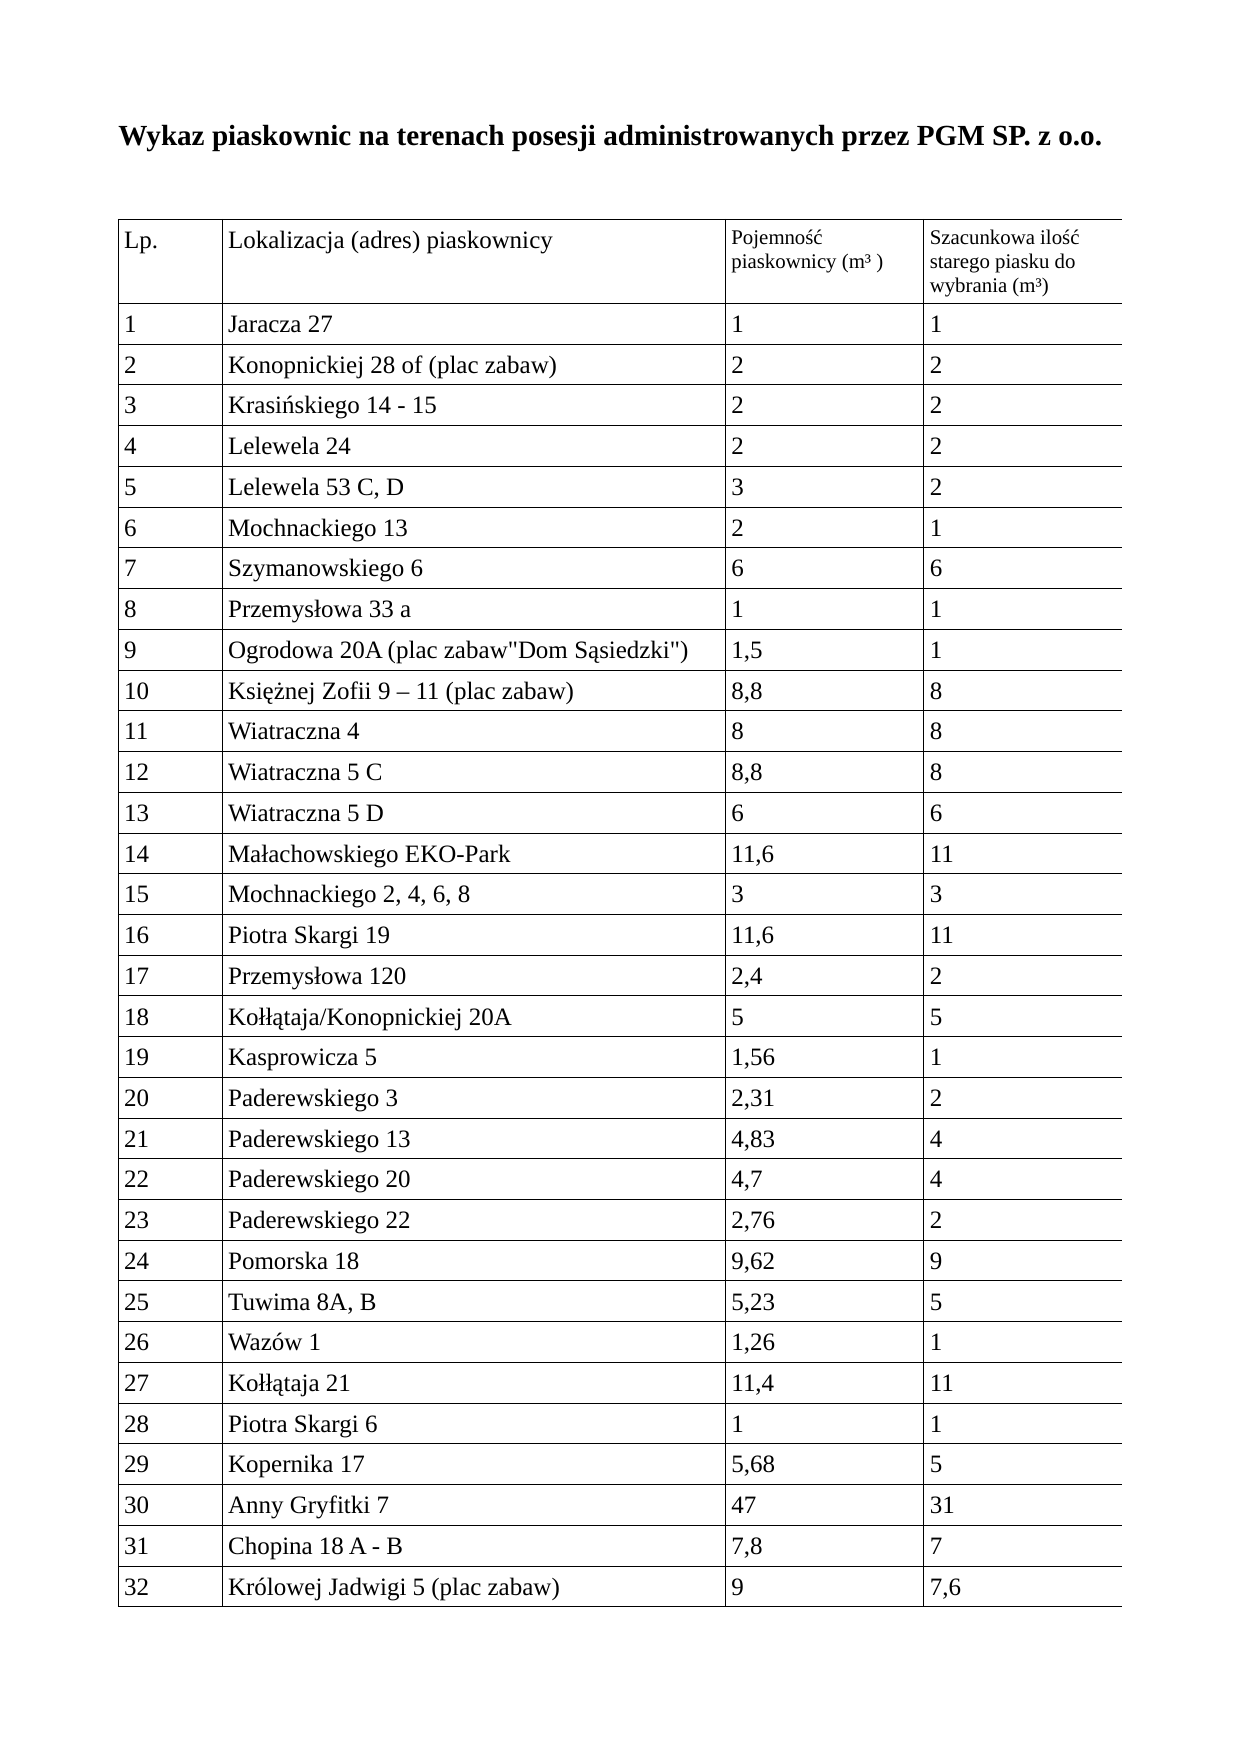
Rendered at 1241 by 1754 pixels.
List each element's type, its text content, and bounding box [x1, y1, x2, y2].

table_cell 5 [924, 996, 1122, 1036]
table_cell Szymanowskiego 6 [223, 548, 725, 588]
table_cell 1,56 [726, 1037, 923, 1077]
table_cell 4,83 [726, 1119, 923, 1158]
table_cell 2 [119, 345, 222, 384]
table_cell 8 [726, 711, 923, 751]
table_cell 1 [924, 508, 1122, 547]
table_cell Piotra Skargi 19 [223, 915, 725, 954]
table_cell 1 [924, 589, 1122, 629]
table_cell Wazów 1 [223, 1322, 725, 1362]
table_cell Paderewskiego 20 [223, 1159, 725, 1199]
table_cell 8,8 [726, 752, 923, 792]
table_cell 25 [119, 1281, 222, 1321]
table_cell 11 [924, 834, 1122, 873]
table_cell Ogrodowa 20A (plac zabaw"Dom Sąsiedzki") [223, 630, 725, 669]
table_cell 23 [119, 1200, 222, 1240]
table_cell 2 [924, 467, 1122, 507]
table_cell 11,4 [726, 1363, 923, 1403]
table_cell 1 [119, 304, 222, 344]
table_cell Kasprowicza 5 [223, 1037, 725, 1077]
table_cell 5 [924, 1281, 1122, 1321]
table_cell 7 [119, 548, 222, 588]
table_cell Pomorska 18 [223, 1241, 725, 1280]
table_cell Jaracza 27 [223, 304, 725, 344]
table_header Lp. [119, 220, 222, 303]
table_cell Przemysłowa 120 [223, 956, 725, 995]
table_cell 3 [119, 385, 222, 425]
table_cell 5 [726, 996, 923, 1036]
table_cell Chopina 18 A - B [223, 1526, 725, 1566]
table_cell 2 [924, 345, 1122, 384]
table_cell Anny Gryfitki 7 [223, 1485, 725, 1525]
table_cell 3 [726, 467, 923, 507]
table_cell 6 [726, 548, 923, 588]
table_cell Kołłątaja/Konopnickiej 20A [223, 996, 725, 1036]
table_cell 16 [119, 915, 222, 954]
table_cell 22 [119, 1159, 222, 1199]
table_cell 8 [924, 671, 1122, 710]
table_cell Mochnackiego 2, 4, 6, 8 [223, 874, 725, 914]
table_cell 4 [119, 426, 222, 466]
table_cell 5,23 [726, 1281, 923, 1321]
table_header Lokalizacja (adres) piaskownicy [223, 220, 725, 303]
table_cell 1 [924, 630, 1122, 669]
table_cell 11 [924, 1363, 1122, 1403]
table_cell 20 [119, 1078, 222, 1117]
table_cell 1 [924, 304, 1122, 344]
table_cell 2 [726, 385, 923, 425]
table_cell 31 [119, 1526, 222, 1566]
table_cell Kopernika 17 [223, 1444, 725, 1484]
table_cell 2,4 [726, 956, 923, 995]
table_cell Paderewskiego 3 [223, 1078, 725, 1117]
table_cell 11,6 [726, 834, 923, 873]
table_cell 2 [924, 385, 1122, 425]
table_cell 12 [119, 752, 222, 792]
table_cell 2 [726, 508, 923, 547]
table_cell 10 [119, 671, 222, 710]
table_cell 2 [924, 1200, 1122, 1240]
table_cell Wiatraczna 4 [223, 711, 725, 751]
table_cell Krasińskiego 14 - 15 [223, 385, 725, 425]
table_cell 9,62 [726, 1241, 923, 1280]
table_cell Przemysłowa 33 a [223, 589, 725, 629]
table_cell Małachowskiego EKO-Park [223, 834, 725, 873]
table_cell 2 [726, 426, 923, 466]
table_cell Konopnickiej 28 of (plac zabaw) [223, 345, 725, 384]
table_cell Piotra Skargi 6 [223, 1404, 725, 1443]
table_cell 2 [924, 956, 1122, 995]
table_cell 13 [119, 793, 222, 832]
table_cell Tuwima 8A, B [223, 1281, 725, 1321]
table_cell 9 [924, 1241, 1122, 1280]
table_cell 1 [726, 304, 923, 344]
table_cell 6 [119, 508, 222, 547]
table_cell 5 [924, 1444, 1122, 1484]
table_cell 2,31 [726, 1078, 923, 1117]
table_cell 1,26 [726, 1322, 923, 1362]
table_cell 1 [924, 1322, 1122, 1362]
table_cell 6 [924, 548, 1122, 588]
table_cell 1,5 [726, 630, 923, 669]
table_cell 3 [726, 874, 923, 914]
table_cell 1 [726, 589, 923, 629]
table_cell 4,7 [726, 1159, 923, 1199]
table_cell 8,8 [726, 671, 923, 710]
table_cell Lelewela 53 C, D [223, 467, 725, 507]
table_cell 47 [726, 1485, 923, 1525]
table_cell 29 [119, 1444, 222, 1484]
table_cell 5 [119, 467, 222, 507]
table_header Szacunkowa ilość starego piasku do wybrania (m³) [924, 220, 1122, 303]
table_cell Wiatraczna 5 D [223, 793, 725, 832]
table_cell 1 [924, 1037, 1122, 1077]
table_cell 6 [726, 793, 923, 832]
table_cell Wiatraczna 5 C [223, 752, 725, 792]
table_cell 2 [924, 1078, 1122, 1117]
table_cell 11 [924, 915, 1122, 954]
table_cell 9 [119, 630, 222, 669]
table_cell 7,6 [924, 1567, 1122, 1606]
table_cell 32 [119, 1567, 222, 1606]
table_cell 8 [119, 589, 222, 629]
table_cell 30 [119, 1485, 222, 1525]
table_cell 11,6 [726, 915, 923, 954]
table_cell 8 [924, 752, 1122, 792]
table_header Pojemność piaskownicy (m³ ) [726, 220, 923, 303]
table_cell 9 [726, 1567, 923, 1606]
table_cell Lelewela 24 [223, 426, 725, 466]
table_cell 7 [924, 1526, 1122, 1566]
table_cell 21 [119, 1119, 222, 1158]
table_cell 24 [119, 1241, 222, 1280]
table_cell 4 [924, 1159, 1122, 1199]
text Wykaz piaskownic na terenach posesji administrowanych przez PGM SP. z o.o. [118, 118, 1122, 152]
table_cell 26 [119, 1322, 222, 1362]
table_cell 2 [924, 426, 1122, 466]
table_cell 3 [924, 874, 1122, 914]
table_cell Królowej Jadwigi 5 (plac zabaw) [223, 1567, 725, 1606]
table_cell Księżnej Zofii 9 – 11 (plac zabaw) [223, 671, 725, 710]
table_cell Kołłątaja 21 [223, 1363, 725, 1403]
table_cell 18 [119, 996, 222, 1036]
table_cell 1 [726, 1404, 923, 1443]
table_cell Mochnackiego 13 [223, 508, 725, 547]
table_cell Paderewskiego 13 [223, 1119, 725, 1158]
table_cell Paderewskiego 22 [223, 1200, 725, 1240]
table_cell 15 [119, 874, 222, 914]
table_cell 2 [726, 345, 923, 384]
table_cell 6 [924, 793, 1122, 832]
table_cell 31 [924, 1485, 1122, 1525]
table_cell 17 [119, 956, 222, 995]
table_cell 27 [119, 1363, 222, 1403]
table_cell 7,8 [726, 1526, 923, 1566]
table_cell 5,68 [726, 1444, 923, 1484]
table_cell 19 [119, 1037, 222, 1077]
table_cell 28 [119, 1404, 222, 1443]
table_cell 8 [924, 711, 1122, 751]
table_cell 4 [924, 1119, 1122, 1158]
table_cell 14 [119, 834, 222, 873]
table_cell 2,76 [726, 1200, 923, 1240]
table_cell 1 [924, 1404, 1122, 1443]
table_cell 11 [119, 711, 222, 751]
